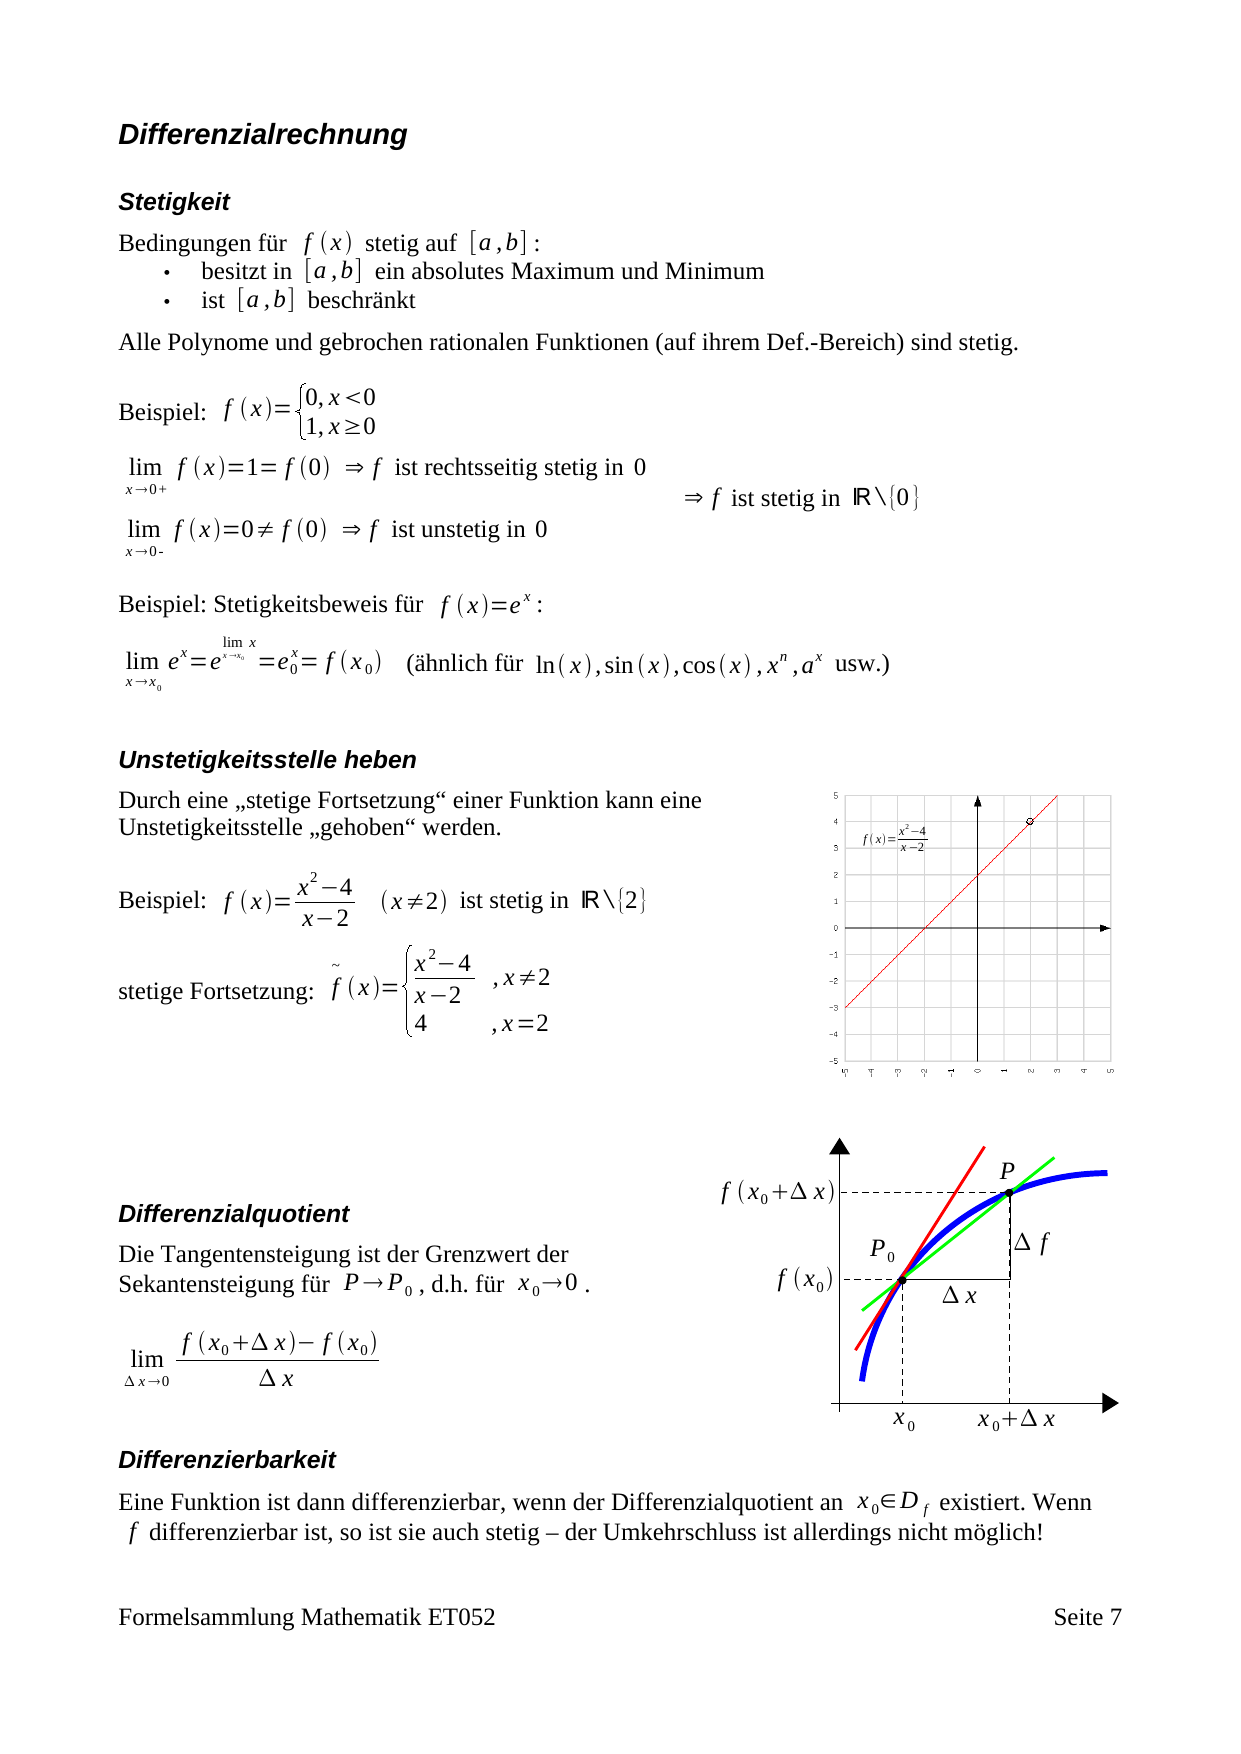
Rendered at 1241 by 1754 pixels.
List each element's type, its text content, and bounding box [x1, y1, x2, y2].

subtitle Stetigkeit [118, 188, 1122, 216]
subtitle Differenzialquotient [118, 1200, 711, 1228]
text Beispiel: [118, 383, 1122, 440]
text Eine Funktion ist dann differenzierbar, wenn der Differenzialquotient an existiert. Wenn differenzierbar ist, so ist sie auch stetig – der Umkehrschluss ist allerdings nicht möglich! [118, 1487, 1122, 1546]
text Alle Polynome und gebrochen rationalen Funktionen (auf ihrem Def.-Bereich) sind stetig. [118, 328, 1122, 356]
text Die Tangentensteigung ist der Grenzwert der Sekantensteigung für , d.h. für . [118, 1240, 711, 1299]
text (ähnlich für usw.) [118, 633, 1122, 693]
table_header [118, 454, 678, 516]
subtitle Unstetigkeitsstelle heben [118, 746, 1122, 773]
text Bedingungen für stetig auf : [118, 228, 1122, 257]
list besitzt in ein absolutes Maximum und Minimum [164, 257, 1122, 286]
text Durch eine „stetige Fortsetzung“ einer Funktion kann eine Unstetigkeitsstelle „gehoben“ werden. [118, 786, 824, 841]
table_header ist stetig in [678, 454, 1122, 560]
list ist beschränkt [164, 286, 1122, 314]
text stetige Fortsetzung: [118, 945, 824, 1037]
text Beispiel: ist stetig in [118, 869, 824, 931]
subtitle Differenzierbarkeit [118, 1446, 1122, 1474]
picture [824, 786, 1120, 1082]
subtitle Differenzialrechnung [118, 118, 1122, 151]
text Beispiel: Stetigkeitsbeweis für : [118, 587, 1122, 620]
table_cell [118, 516, 678, 560]
